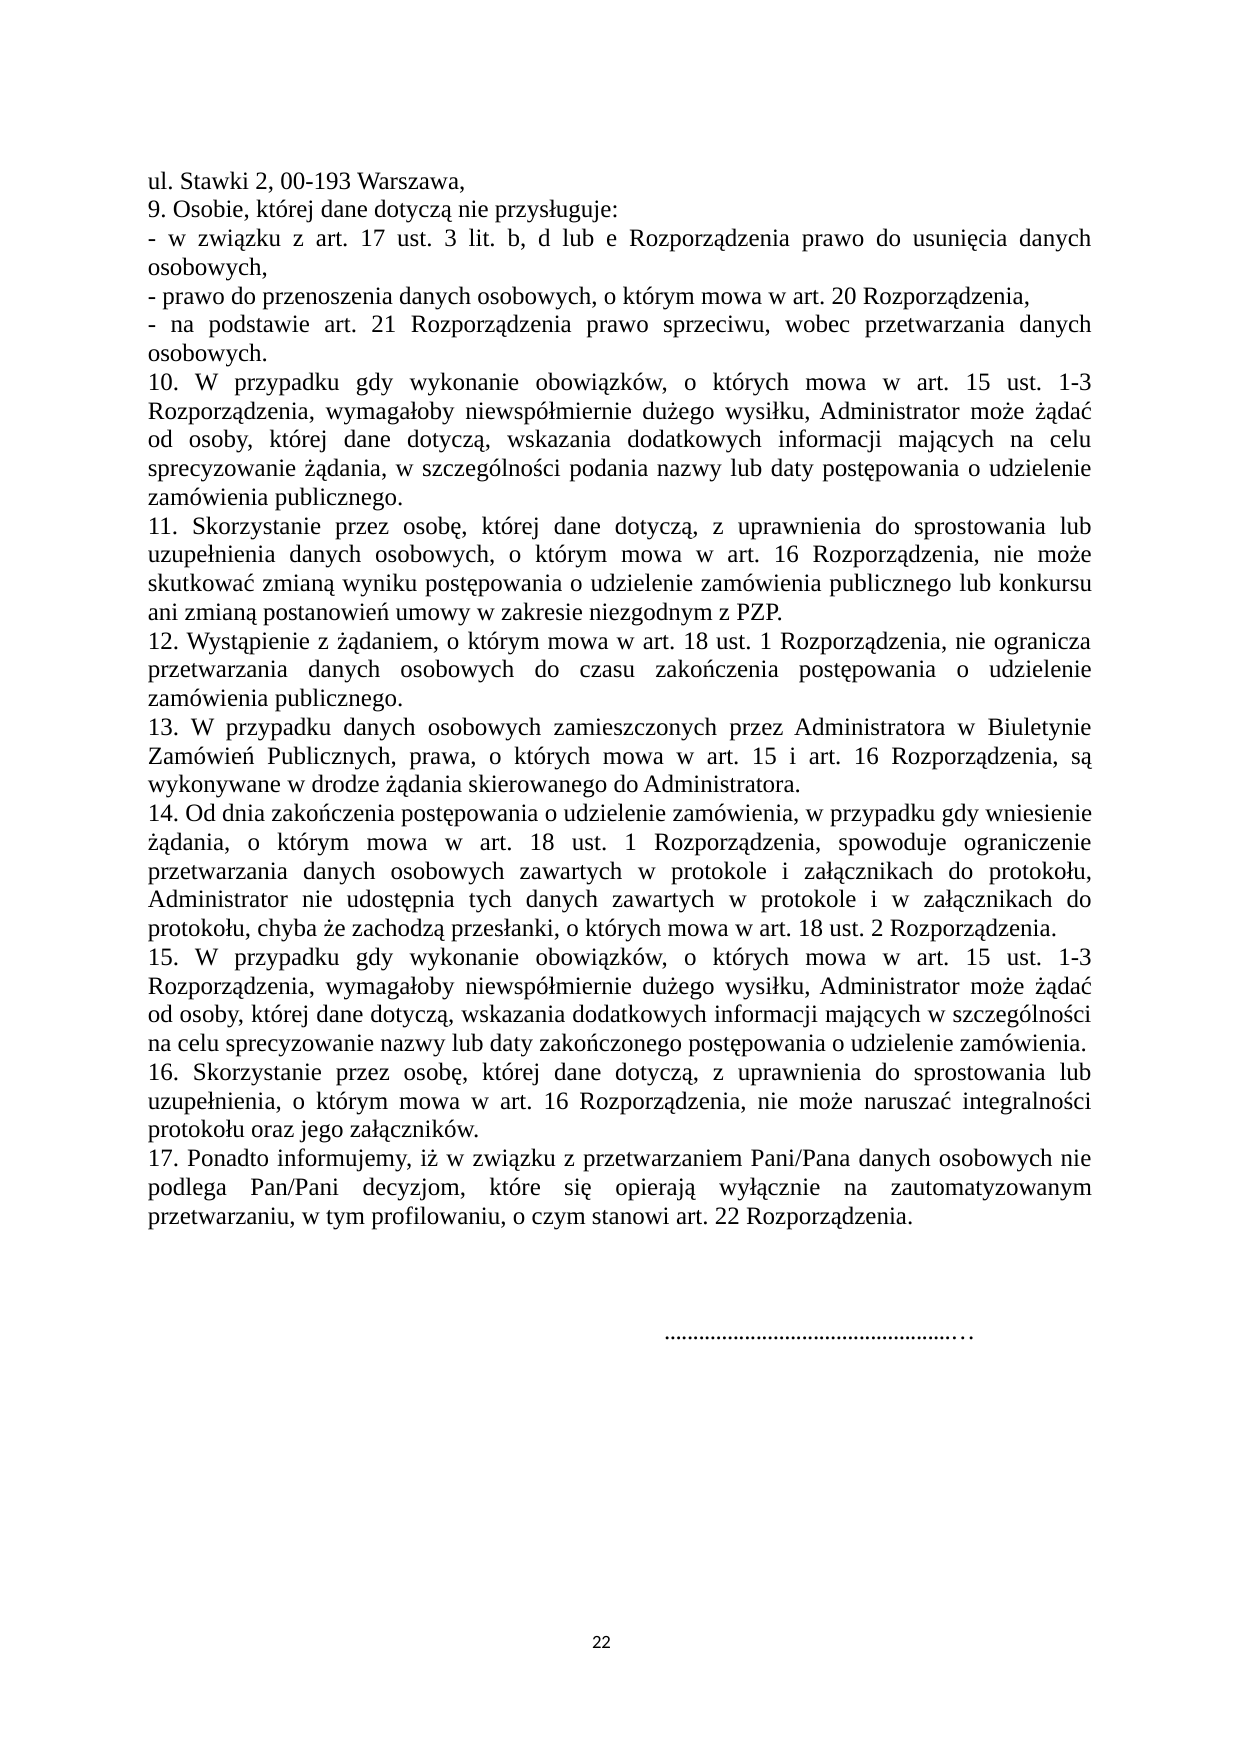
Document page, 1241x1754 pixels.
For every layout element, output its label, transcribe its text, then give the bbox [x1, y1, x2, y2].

text 10. W przypadku gdy wykonanie obowiązków, o których mowa w art. 15 ust. 1-3 Rozporządzenia, wymagałoby niewspółmiernie dużego wysiłku, Administrator może żądać od osoby, której dane dotyczą, wskazania dodatkowych informacji mających na celu sprecyzowanie żądania, w szczególności podania nazwy lub daty postępowania o udzielenie zamówienia publicznego. [148, 367, 1093, 511]
text 12. Wystąpienie z żądaniem, o którym mowa w art. 18 ust. 1 Rozporządzenia, nie ogranicza przetwarzania danych osobowych do czasu zakończenia postępowania o udzielenie zamówienia publicznego. [148, 626, 1093, 712]
text 16. Skorzystanie przez osobę, której dane dotyczą, z uprawnienia do sprostowania lub uzupełnienia, o którym mowa w art. 16 Rozporządzenia, nie może naruszać integralności protokołu oraz jego załączników. [148, 1057, 1093, 1143]
text 11. Skorzystanie przez osobę, której dane dotyczą, z uprawnienia do sprostowania lub uzupełnienia danych osobowych, o którym mowa w art. 16 Rozporządzenia, nie może skutkować zmianą wyniku postępowania o udzielenie zamówienia publicznego lub konkursu ani zmianą postanowień umowy w zakresie niezgodnym z PZP. [148, 511, 1093, 626]
text - na podstawie art. 21 Rozporządzenia prawo sprzeciwu, wobec przetwarzania danych osobowych. [148, 309, 1093, 367]
text - w związku z art. 17 ust. 3 lit. b, d lub e Rozporządzenia prawo do usunięcia danych osobowych, [148, 223, 1093, 281]
text 9. Osobie, której dane dotyczą nie przysługuje: [148, 194, 1093, 223]
text 15. W przypadku gdy wykonanie obowiązków, o których mowa w art. 15 ust. 1-3 Rozporządzenia, wymagałoby niewspółmiernie dużego wysiłku, Administrator może żądać od osoby, której dane dotyczą, wskazania dodatkowych informacji mających w szczególności na celu sprecyzowanie nazwy lub daty zakończonego postępowania o udzielenie zamówienia. [148, 942, 1093, 1057]
text ul. Stawki 2, 00-193 Warszawa, [148, 166, 1093, 194]
text 13. W przypadku danych osobowych zamieszczonych przez Administratora w Biuletynie Zamówień Publicznych, prawa, o których mowa w art. 15 i art. 16 Rozporządzenia, są wykonywane w drodze żądania skierowanego do Administratora. [148, 712, 1093, 798]
text ..................................................… [148, 1316, 1093, 1344]
text 17. Ponadto informujemy, iż w związku z przetwarzaniem Pani/Pana danych osobowych nie podlega Pan/Pani decyzjom, które się opierają wyłącznie na zautomatyzowanym przetwarzaniu, w tym profilowaniu, o czym stanowi art. 22 Rozporządzenia. [148, 1143, 1093, 1229]
text - prawo do przenoszenia danych osobowych, o którym mowa w art. 20 Rozporządzenia, [148, 281, 1093, 309]
text 14. Od dnia zakończenia postępowania o udzielenie zamówienia, w przypadku gdy wniesienie żądania, o którym mowa w art. 18 ust. 1 Rozporządzenia, spowoduje ograniczenie przetwarzania danych osobowych zawartych w protokole i załącznikach do protokołu, Administrator nie udostępnia tych danych zawartych w protokole i w załącznikach do protokołu, chyba że zachodzą przesłanki, o których mowa w art. 18 ust. 2 Rozporządzenia. [148, 798, 1093, 942]
